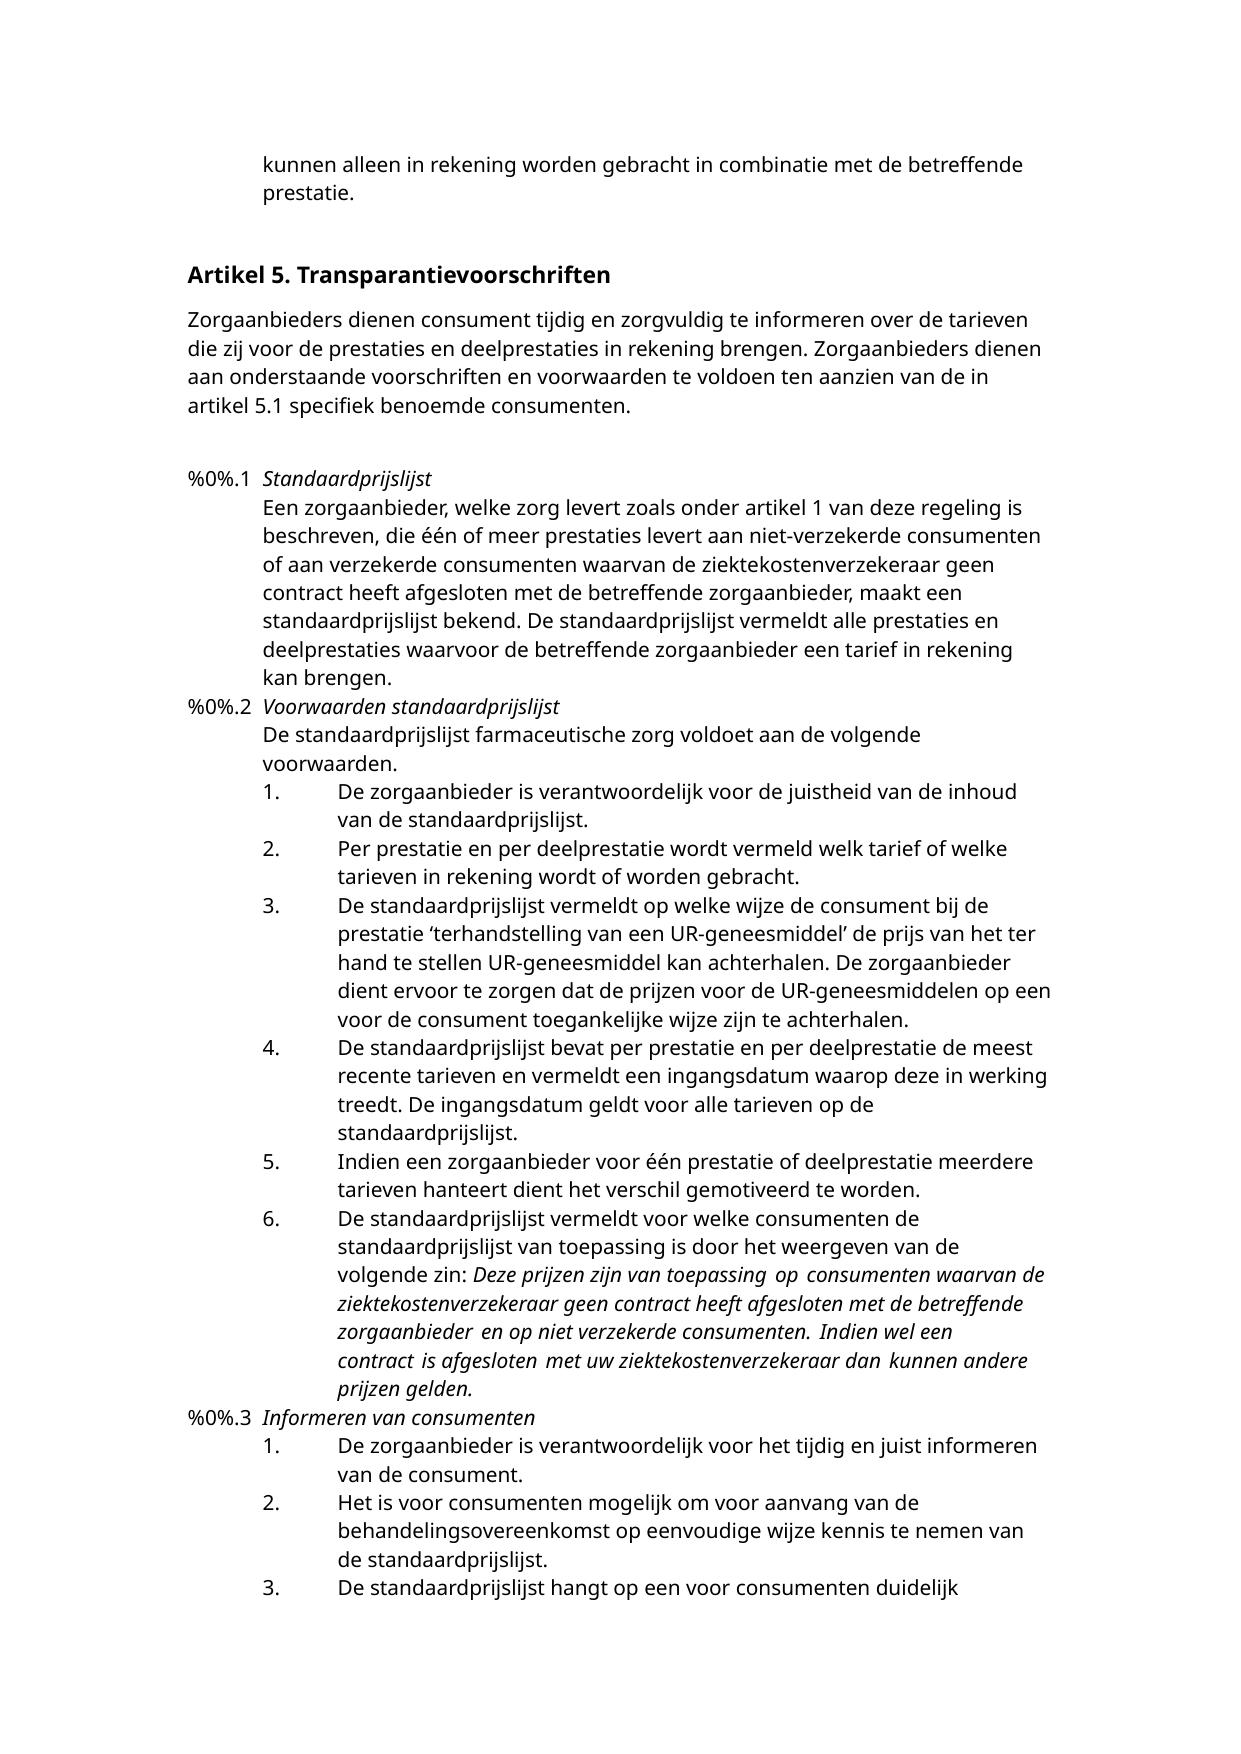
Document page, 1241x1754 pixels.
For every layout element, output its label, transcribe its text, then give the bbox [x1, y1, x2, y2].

list De zorgaanbieder is verantwoordelijk voor de juistheid van de inhoud van de standaardprijslijst. [262, 777, 1053, 834]
list Per prestatie en per deelprestatie wordt vermeld welk tarief of welke tarieven in rekening wordt of worden gebracht. [262, 834, 1053, 891]
list Het is voor consumenten mogelijk om voor aanvang van de behandelingsovereenkomst op eenvoudige wijze kennis te nemen van de standaardprijslijst. [262, 1488, 1053, 1573]
list De standaardprijslijst vermeldt voor welke consumenten de standaardprijslijst van toepassing is door het weergeven van de volgende zin: Deze prijzen zijn van toepassing op consumenten waarvan de ziektekostenverzekeraar geen contract heeft afgesloten met de betreffende zorgaanbieder en op niet verzekerde consumenten. Indien wel een contract is afgesloten met uw ziektekostenverzekeraar dan kunnen andere prijzen gelden. [262, 1204, 1053, 1403]
list Indien een zorgaanbieder voor één prestatie of deelprestatie meerdere tarieven hanteert dient het verschil gemotiveerd te worden. [262, 1147, 1053, 1204]
list Standaardprijslijst [187, 464, 1053, 493]
list De standaardprijslijst bevat per prestatie en per deelprestatie de meest recente tarieven en vermeldt een ingangsdatum waarop deze in werking treedt. De ingangsdatum geldt voor alle tarieven op de standaardprijslijst. [262, 1033, 1053, 1147]
list De standaardprijslijst farmaceutische zorg voldoet aan de volgende voorwaarden. [187, 720, 1053, 777]
list kunnen alleen in rekening worden gebracht in combinatie met de betreffende prestatie. [187, 150, 1053, 207]
list De standaardprijslijst hangt op een voor consumenten duidelijk [262, 1573, 1053, 1602]
subtitle Artikel 5. Transparantievoorschriften [187, 259, 1053, 291]
list Voorwaarden standaardprijslijst [187, 692, 1053, 720]
text Zorgaanbieders dienen consument tijdig en zorgvuldig te informeren over de tarieven die zij voor de prestaties en deelprestaties in rekening brengen. Zorgaanbieders dienen aan onderstaande voorschriften en voorwaarden te voldoen ten aanzien van de in artikel 5.1 specifiek benoemde consumenten. [187, 306, 1053, 419]
list De standaardprijslijst vermeldt op welke wijze de consument bij de prestatie ‘terhandstelling van een UR-geneesmiddel’ de prijs van het ter hand te stellen UR-geneesmiddel kan achterhalen. De zorgaanbieder dient ervoor te zorgen dat de prijzen voor de UR-geneesmiddelen op een voor de consument toegankelijke wijze zijn te achterhalen. [262, 891, 1053, 1033]
list Een zorgaanbieder, welke zorg levert zoals onder artikel 1 van deze regeling is beschreven, die één of meer prestaties levert aan niet-verzekerde consumenten of aan verzekerde consumenten waarvan de ziektekostenverzekeraar geen contract heeft afgesloten met de betreffende zorgaanbieder, maakt een standaardprijslijst bekend. De standaardprijslijst vermeldt alle prestaties en deelprestaties waarvoor de betreffende zorgaanbieder een tarief in rekening kan brengen. [187, 493, 1053, 692]
list Informeren van consumenten [187, 1403, 1053, 1431]
list De zorgaanbieder is verantwoordelijk voor het tijdig en juist informeren van de consument. [262, 1431, 1053, 1488]
